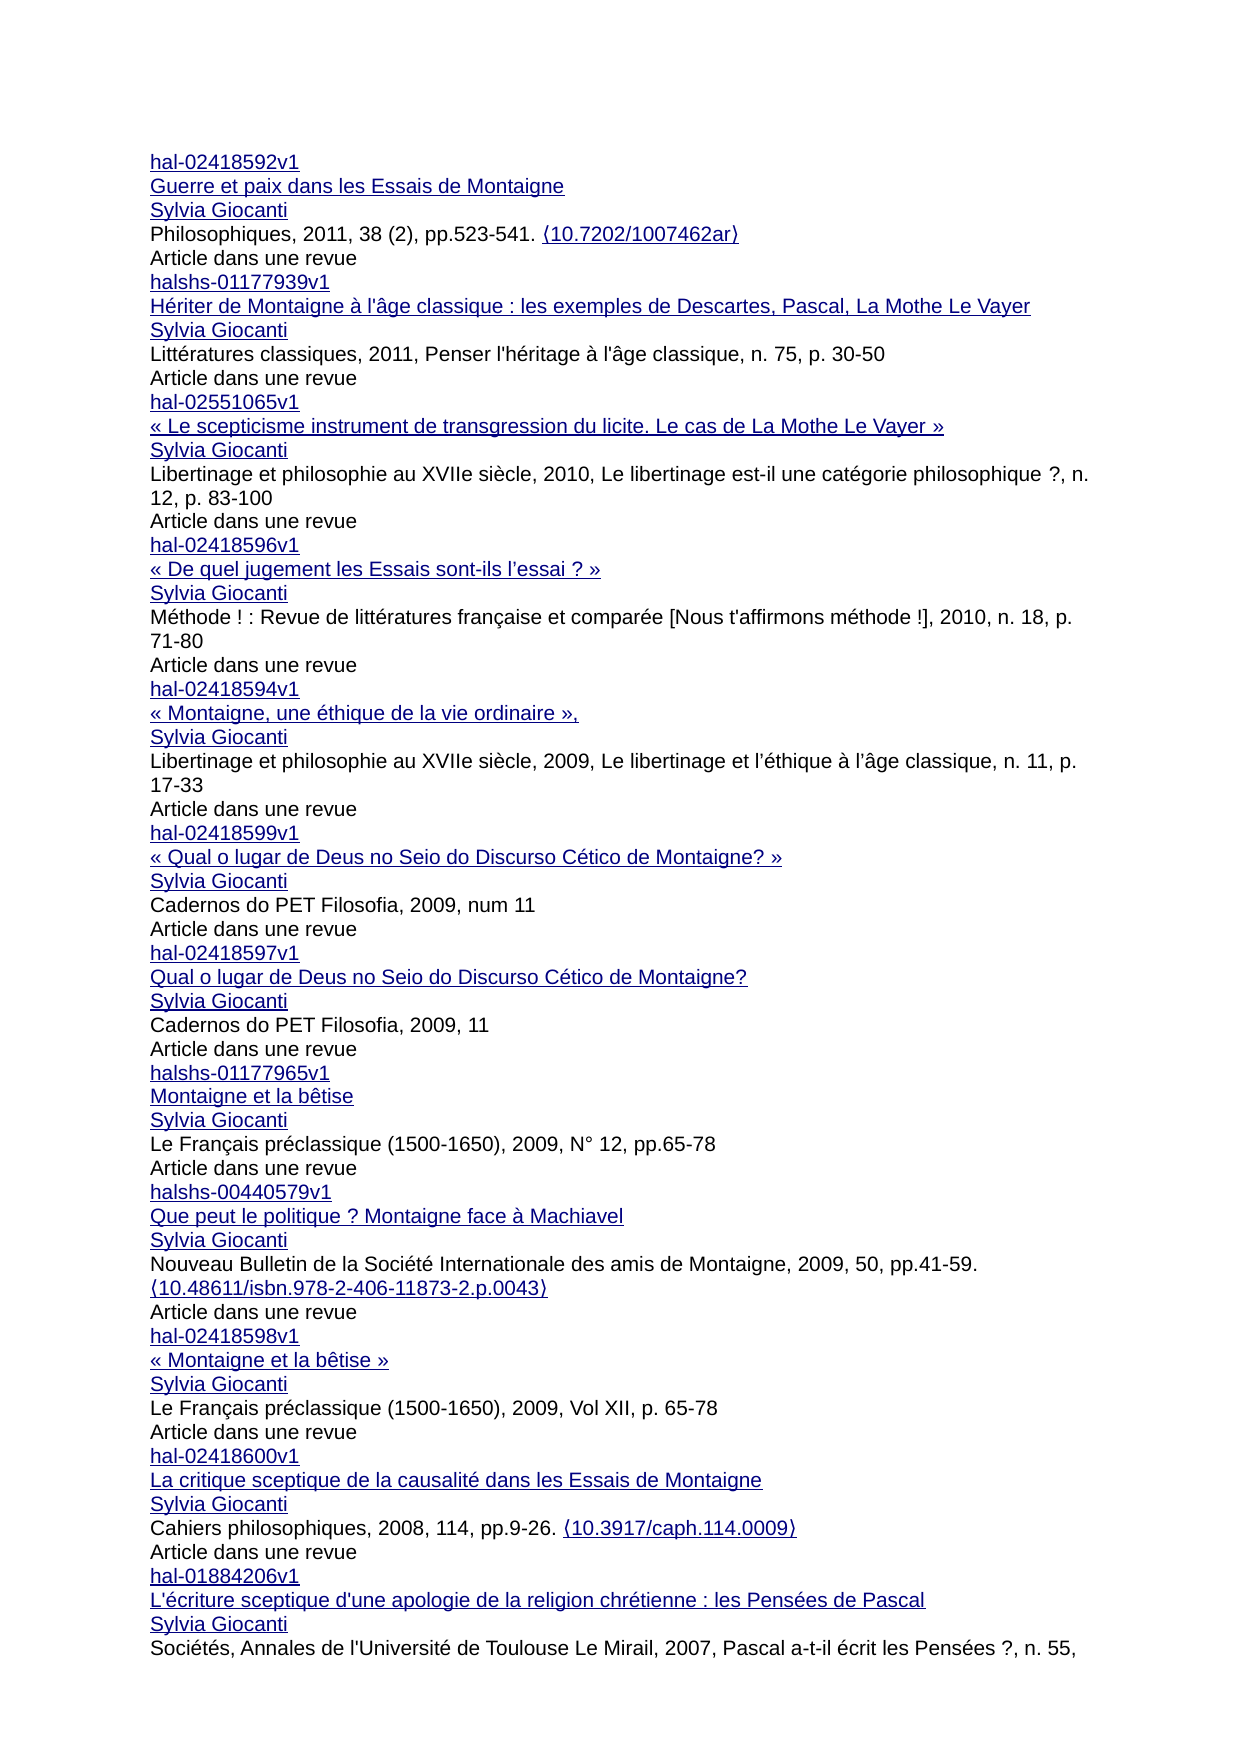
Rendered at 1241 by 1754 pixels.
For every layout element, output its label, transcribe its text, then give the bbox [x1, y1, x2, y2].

table_cell Qual o lugar de Deus no Seio do Discurso Cético de Montaigne? Sylvia Giocanti Cadernos do PET Filosofia, 2009, 11 Article dans une revue halshs-01177965v1 [150, 965, 1090, 1084]
table_cell « Montaigne et la bêtise » Sylvia Giocanti Le Français préclassique (1500-1650), 2009, Vol XII, p. 65-78 Article dans une revue hal-02418600v1 [150, 1348, 1090, 1468]
table_cell Que peut le politique ? Montaigne face à Machiavel Sylvia Giocanti Nouveau Bulletin de la Société Internationale des amis de Montaigne, 2009, 50, pp.41-59. ⟨10.48611/isbn.978-2-406-11873-2.p.0043⟩ Article dans une revue hal-02418598v1 [150, 1204, 1090, 1348]
table_cell Guerre et paix dans les Essais de Montaigne Sylvia Giocanti Philosophiques, 2011, 38 (2), pp.523-541. ⟨10.7202/1007462ar⟩ Article dans une revue halshs-01177939v1 [150, 174, 1090, 294]
table_cell « De quel jugement les Essais sont-ils l’essai ? » Sylvia Giocanti Méthode ! : Revue de littératures française et comparée [Nous t'affirmons méthode !], 2010, n. 18, p. 71-80 Article dans une revue hal-02418594v1 [150, 557, 1090, 701]
table_cell La critique sceptique de la causalité dans les Essais de Montaigne Sylvia Giocanti Cahiers philosophiques, 2008, 114, pp.9-26. ⟨10.3917/caph.114.0009⟩ Article dans une revue hal-01884206v1 [150, 1468, 1090, 1587]
table_cell « Le scepticisme instrument de transgression du licite. Le cas de La Mothe Le Vayer » Sylvia Giocanti Libertinage et philosophie au XVIIe siècle, 2010, Le libertinage est-il une catégorie philosophique ?, n. 12, p. 83-100 Article dans une revue hal-02418596v1 [150, 414, 1090, 557]
table_cell « Qual o lugar de Deus no Seio do Discurso Cético de Montaigne? » Sylvia Giocanti Cadernos do PET Filosofia, 2009, num 11 Article dans une revue hal-02418597v1 [150, 845, 1090, 964]
table_cell Montaigne et la bêtise Sylvia Giocanti Le Français préclassique (1500-1650), 2009, N° 12, pp.65-78 Article dans une revue halshs-00440579v1 [150, 1084, 1090, 1204]
table_cell Hériter de Montaigne à l'âge classique : les exemples de Descartes, Pascal, La Mothe Le Vayer Sylvia Giocanti Littératures classiques, 2011, Penser l'héritage à l'âge classique, n. 75, p. 30-50 Article dans une revue hal-02551065v1 [150, 294, 1090, 413]
table_cell « Montaigne, une éthique de la vie ordinaire », Sylvia Giocanti Libertinage et philosophie au XVIIe siècle, 2009, Le libertinage et l’éthique à l’âge classique, n. 11, p. 17-33 Article dans une revue hal-02418599v1 [150, 701, 1090, 845]
table_cell L'écriture sceptique d'une apologie de la religion chrétienne : les Pensées de Pascal Sylvia Giocanti Sociétés, Annales de l'Université de Toulouse Le Mirail, 2007, Pascal a-t-il écrit les Pensées ?, n. 55, [150, 1588, 1090, 1659]
table_cell hal-02418592v1 [150, 150, 1090, 174]
